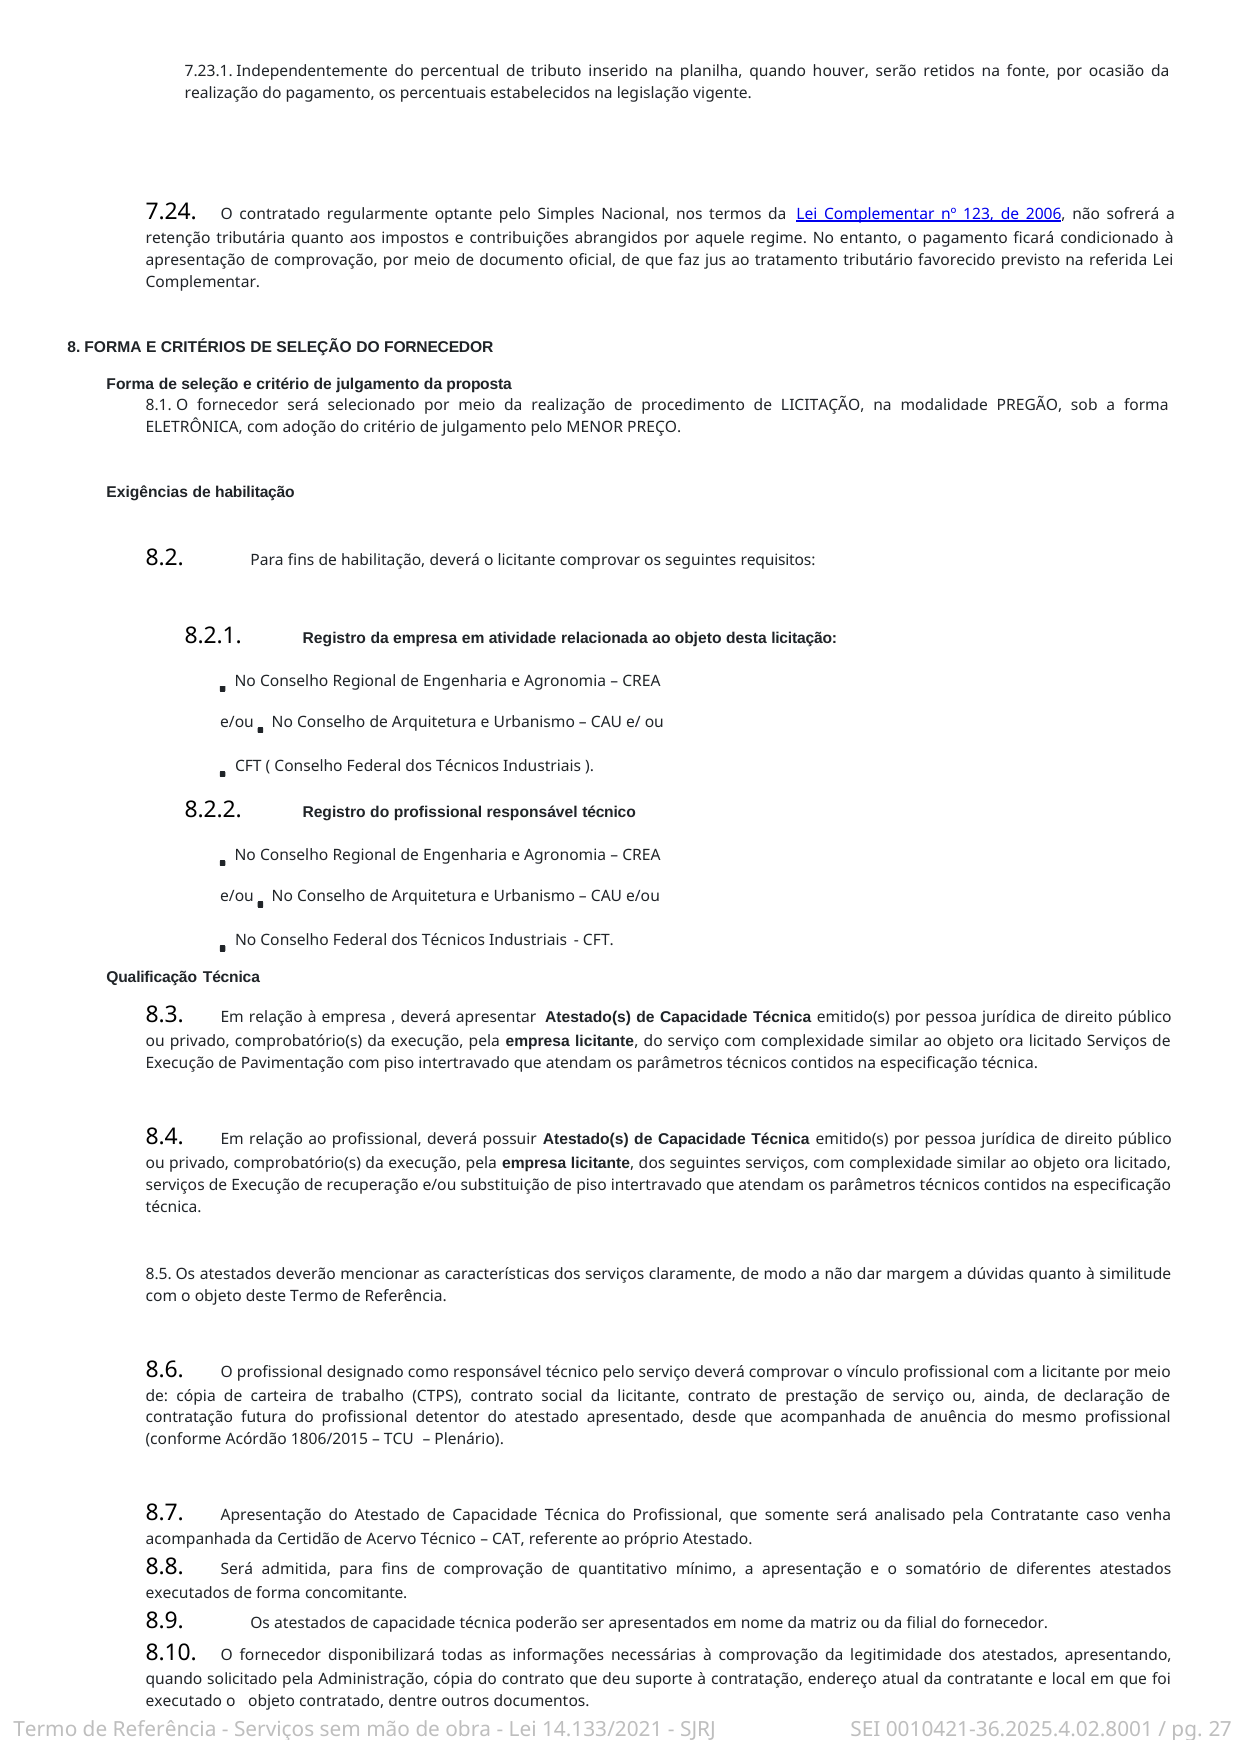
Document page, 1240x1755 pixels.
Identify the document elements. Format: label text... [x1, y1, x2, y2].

list Os atestados deverão mencionar as características dos serviços claramente, de modo a não dar margem a dúvidas quanto à similitude com o objeto deste Termo de Referência. [145, 1263, 1172, 1306]
list O fornecedor será selecionado por meio da realização de procedimento de LICITAÇÃO, na modalidade PREGÃO, sob a forma ELETRÔNICA, com adoção do critério de julgamento pelo MENOR PREÇO. [145, 394, 1171, 437]
list Em relação ao profissional, deverá possuir Atestado(s) de Capacidade Técnica emitido(s) por pessoa jurídica de direito público ou privado, comprobatório(s) da execução, pela empresa licitante, dos seguintes serviços, com complexidade similar ao objeto ora licitado, serviços de Execução de recuperação e/ou substituição de piso intertravado que atendam os parâmetros técnicos contidos na especificação técnica. [145, 1120, 1172, 1217]
list Independentemente do percentual de tributo inserido na planilha, quando houver, serão retidos na fonte, por ocasião da realização do pagamento, os percentuais estabelecidos na legislação vigente. [184, 59, 1171, 103]
text No Conselho Regional de Engenharia e Agronomia – CREA e/ou No Conselho de Arquitetura e Urbanismo – CAU e/ ou [220, 666, 686, 733]
list Em relação à empresa , deverá apresentar Atestado(s) de Capacidade Técnica emitido(s) por pessoa jurídica de direito público ou privado, comprobatório(s) da execução, pela empresa licitante, do serviço com complexidade similar ao objeto ora licitado Serviços de Execução de Pavimentação com piso intertravado que atendam os parâmetros técnicos contidos na especificação técnica. [145, 998, 1172, 1073]
list Registro da empresa em atividade relacionada ao objeto desta licitação: [184, 619, 1181, 650]
list FORMA E CRITÉRIOS DE SELEÇÃO DO FORNECEDOR [67, 338, 1181, 356]
list Para fins de habilitação, deverá o licitante comprovar os seguintes requisitos: [145, 541, 1181, 572]
text CFT ( Conselho Federal dos Técnicos Industriais ). [220, 752, 1181, 777]
list Apresentação do Atestado de Capacidade Técnica do Profissional, que somente será analisado pela Contratante caso venha acompanhada da Certidão de Acervo Técnico – CAT, referente ao próprio Atestado. [145, 1496, 1171, 1549]
list O contratado regularmente optante pelo Simples Nacional, nos termos da Lei Complementar nº 123, de 2006, não sofrerá a retenção tributária quanto aos impostos e contribuições abrangidos por aquele regime. No entanto, o pagamento ficará condicionado à apresentação de comprovação, por meio de documento oficial, de que faz jus ao tratamento tributário favorecido previsto na referida Lei Complementar. [145, 195, 1176, 292]
text Forma de seleção e critério de julgamento da proposta [106, 375, 1181, 393]
list Os atestados de capacidade técnica poderão ser apresentados em nome da matriz ou da filial do fornecedor. [145, 1604, 1181, 1635]
list O profissional designado como responsável técnico pelo serviço deverá comprovar o vínculo profissional com a licitante por meio de: cópia de carteira de trabalho (CTPS), contrato social da licitante, contrato de prestação de serviço ou, ainda, de declaração de contratação futura do profissional detentor do atestado apresentado, desde que acompanhada de anuência do mesmo profissional (conforme Acórdão 1806/2015 – TCU – Plenário). [145, 1352, 1172, 1449]
text No Conselho Federal dos Técnicos Industriais - CFT. [220, 926, 1181, 951]
list Será admitida, para fins de comprovação de quantitativo mínimo, a apresentação e o somatório de diferentes atestados executados de forma concomitante. [145, 1550, 1172, 1603]
text No Conselho Regional de Engenharia e Agronomia – CREA e/ou No Conselho de Arquitetura e Urbanismo – CAU e/ou [220, 841, 686, 907]
list O fornecedor disponibilizará todas as informações necessárias à comprovação da legitimidade dos atestados, apresentando, quando solicitado pela Administração, cópia do contrato que deu suporte à contratação, endereço atual da contratante e local em que foi executado o objeto contratado, dentre outros documentos. [145, 1636, 1172, 1711]
list Registro do profissional responsável técnico [184, 793, 1181, 824]
text Exigências de habilitação [106, 483, 1181, 501]
text Qualificação Técnica [106, 968, 1181, 986]
